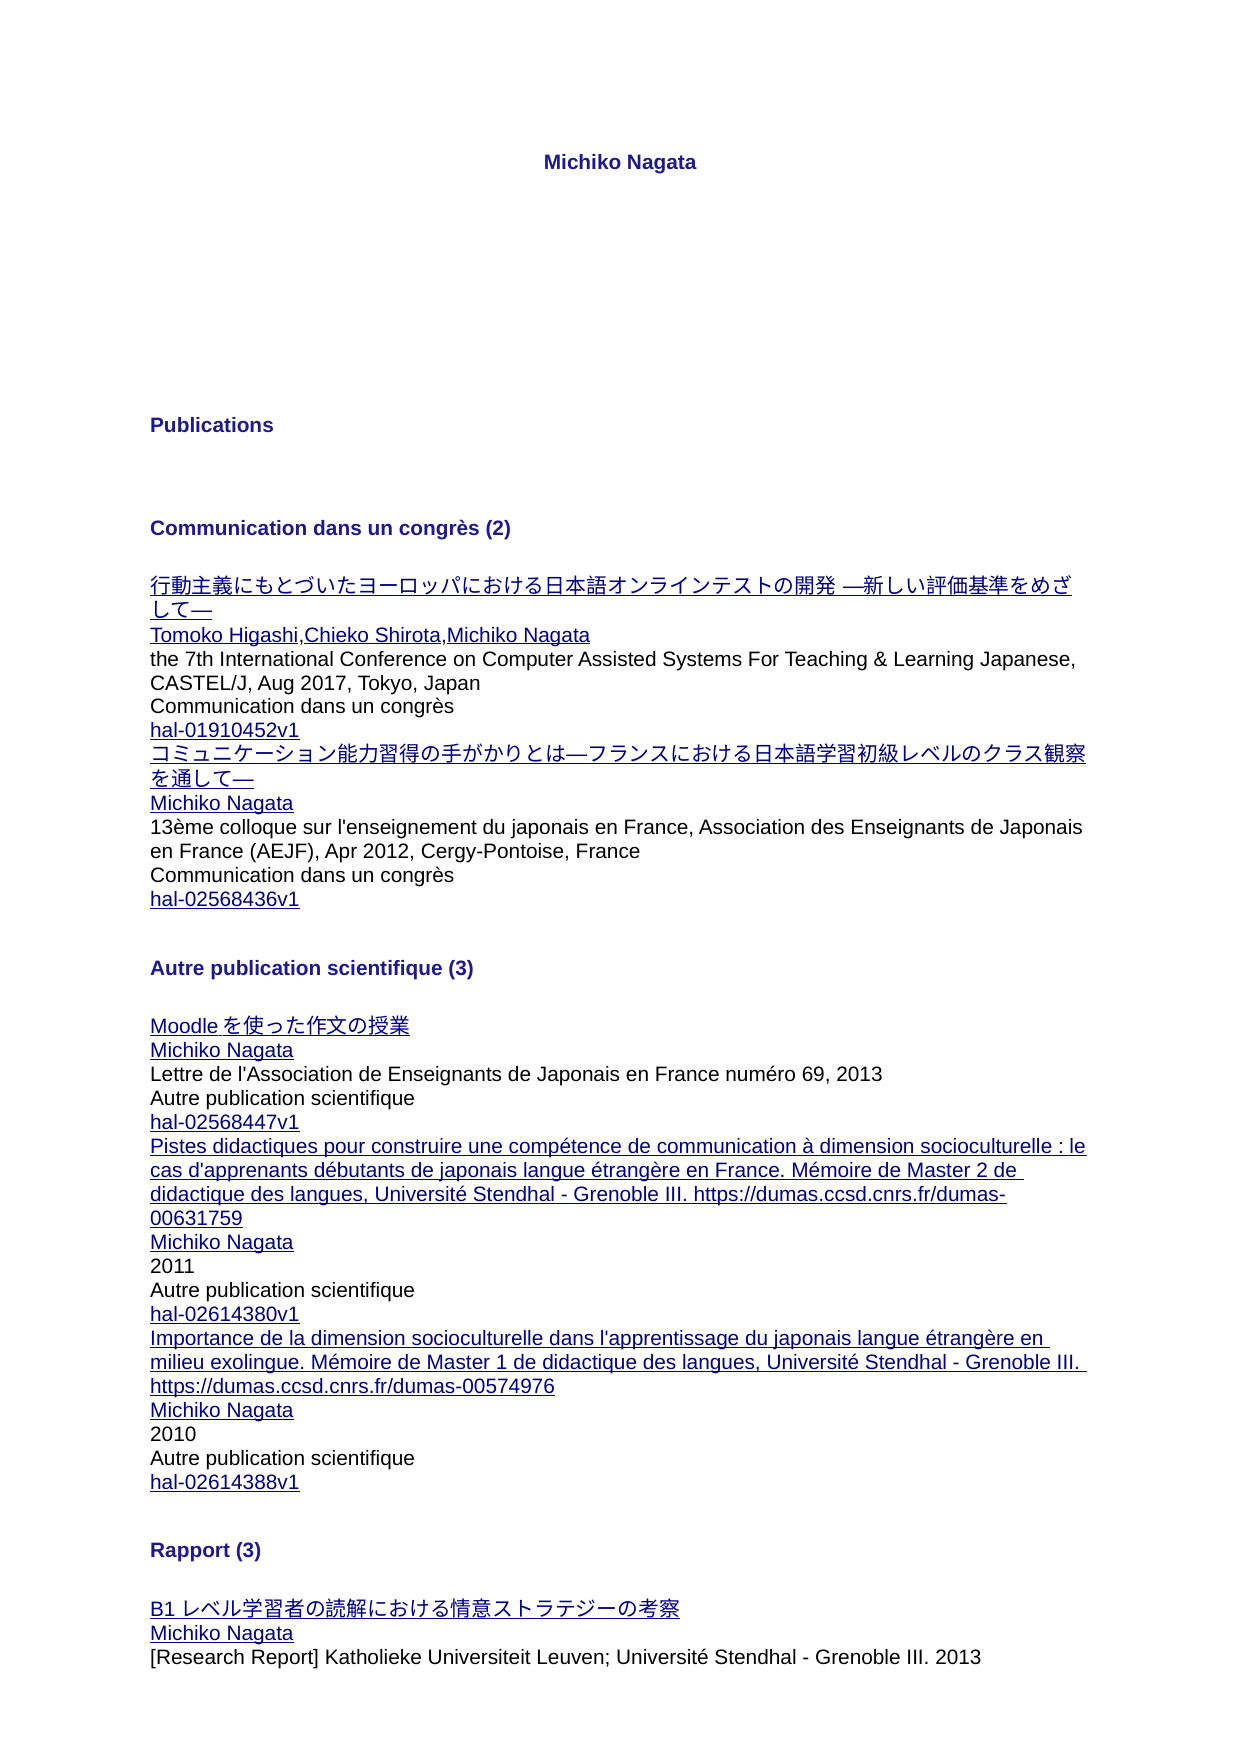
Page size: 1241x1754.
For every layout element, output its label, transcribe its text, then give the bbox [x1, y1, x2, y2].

table_cell Pistes didactiques pour construire une compétence de communication à dimension socioculturelle : le cas d'apprenants débutants de japonais langue étrangère en France. Mémoire de Master 2 de didactique des langues, Université Stendhal - Grenoble III. https://dumas.ccsd.cnrs.fr/dumas-00631759 Michiko Nagata 2011 Autre publication scientifique hal-02614380v1 [150, 1134, 1090, 1326]
subtitle Communication dans un congrès (2) [150, 516, 1090, 539]
table_header 行動主義にもとづいたヨーロッパにおける日本語オンラインテストの開発 ―新しい評価基準をめざして― Tomoko Higashi,Chieko Shirota,Michiko Nagata the 7th International Conference on Computer Assisted Systems For Teaching & Learning Japanese, CASTEL/J, Aug 2017, Tokyo, Japan Communication dans un congrès hal-01910452v1 [150, 574, 1090, 742]
table_header B1レベル学習者の読解における情意ストラテジーの考察 Michiko Nagata [Research Report] Katholieke Universiteit Leuven; Université Stendhal - Grenoble III. 2013 [150, 1597, 1090, 1669]
table_header Moodleを使った作文の授業 Michiko Nagata Lettre de l'Association de Enseignants de Japonais en France numéro 69, 2013 Autre publication scientifique hal-02568447v1 [150, 1014, 1090, 1134]
table_cell コミュニケーション能力習得の手がかりとは―フランスにおける日本語学習初級レベルのクラス観察を通して― Michiko Nagata 13ème colloque sur l'enseignement du japonais en France, Association des Enseignants de Japonais en France (AEJF), Apr 2012, Cergy-Pontoise, France Communication dans un congrès hal-02568436v1 [150, 742, 1090, 911]
subtitle Publications [150, 412, 1090, 436]
subtitle Michiko Nagata [150, 150, 1090, 174]
subtitle Rapport (3) [150, 1538, 1090, 1562]
subtitle Autre publication scientifique (3) [150, 955, 1090, 979]
table_cell Importance de la dimension socioculturelle dans l'apprentissage du japonais langue étrangère en milieu exolingue. Mémoire de Master 1 de didactique des langues, Université Stendhal - Grenoble III. https://dumas.ccsd.cnrs.fr/dumas-00574976 Michiko Nagata 2010 Autre publication scientifique hal-02614388v1 [150, 1326, 1090, 1493]
